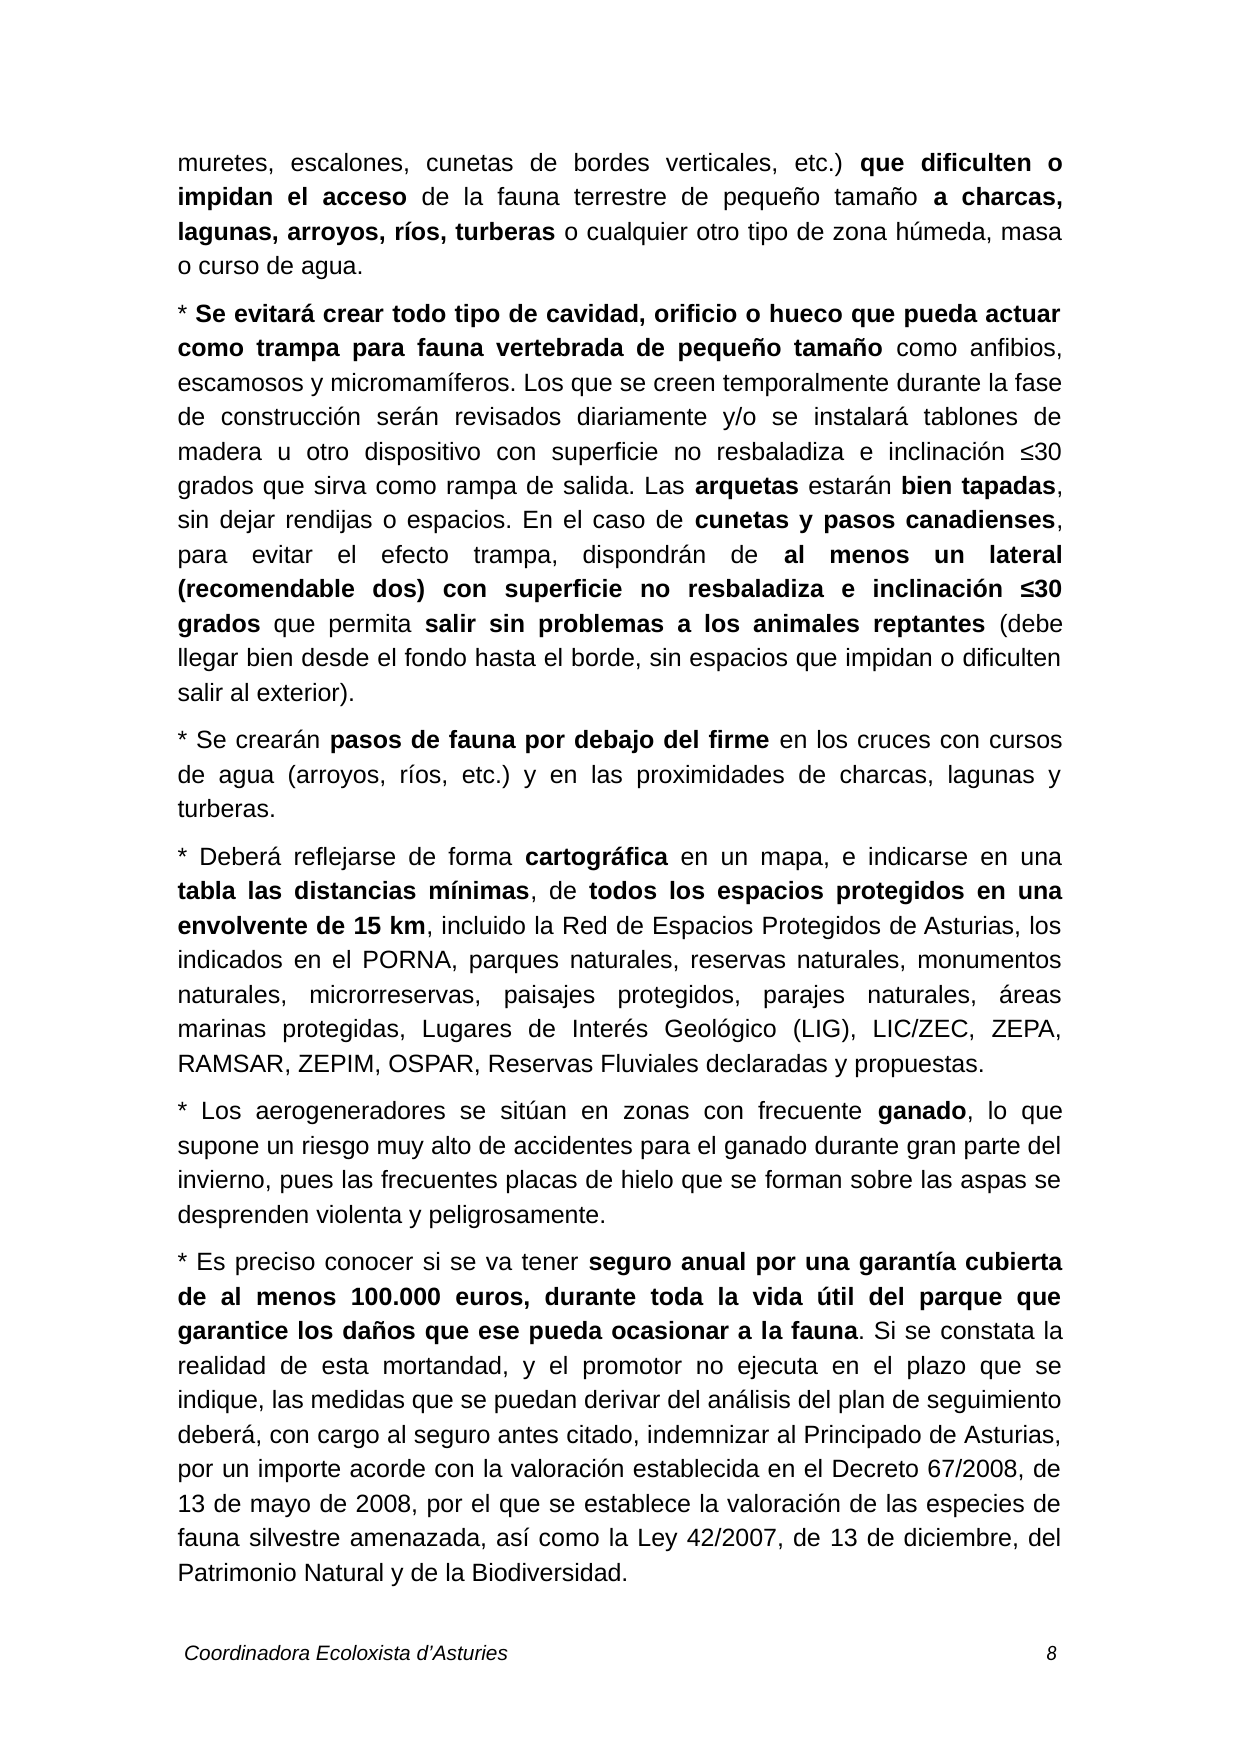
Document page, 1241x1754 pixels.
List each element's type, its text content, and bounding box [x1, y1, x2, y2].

text muretes, escalones, cunetas de bordes verticales, etc.) que dificulten o impidan el acceso de la fauna terrestre de pequeño tamaño a charcas, lagunas, arroyos, ríos, turberas o cualquier otro tipo de zona húmeda, masa o curso de agua. [177, 148, 1063, 280]
text * Se crearán pasos de fauna por debajo del firme en los cruces con cursos de agua (arroyos, ríos, etc.) y en las proximidades de charcas, lagunas y turberas. [177, 725, 1063, 823]
text * Se evitará crear todo tipo de cavidad, orificio o hueco que pueda actuar como trampa para fauna vertebrada de pequeño tamaño como anfibios, escamosos y micromamíferos. Los que se creen temporalmente durante la fase de construcción serán revisados diariamente y/o se instalará tablones de madera u otro dispositivo con superficie no resbaladiza e inclinación ≤30 grados que sirva como rampa de salida. Las arquetas estarán bien tapadas, sin dejar rendijas o espacios. En el caso de cunetas y pasos canadienses, para evitar el efecto trampa, dispondrán de al menos un lateral (recomendable dos) con superficie no resbaladiza e inclinación ≤30 grados que permita salir sin problemas a los animales reptantes (debe llegar bien desde el fondo hasta el borde, sin espacios que impidan o dificulten salir al exterior). [177, 299, 1063, 707]
text * Deberá reflejarse de forma cartográfica en un mapa, e indicarse en una tabla las distancias mínimas, de todos los espacios protegidos en una envolvente de 15 km, incluido la Red de Espacios Protegidos de Asturias, los indicados en el PORNA, parques naturales, reservas naturales, monumentos naturales, microrreservas, paisajes protegidos, parajes naturales, áreas marinas protegidas, Lugares de Interés Geológico (LIG), LIC/ZEC, ZEPA, RAMSAR, ZEPIM, OSPAR, Reservas Fluviales declaradas y propuestas. [177, 842, 1063, 1077]
text * Los aerogeneradores se sitúan en zonas con frecuente ganado, lo que supone un riesgo muy alto de accidentes para el ganado durante gran parte del invierno, pues las frecuentes placas de hielo que se forman sobre las aspas se desprenden violenta y peligrosamente. [177, 1096, 1063, 1228]
text * Es preciso conocer si se va tener seguro anual por una garantía cubierta de al menos 100.000 euros, durante toda la vida útil del parque que garantice los daños que ese pueda ocasionar a la fauna. Si se constata la realidad de esta mortandad, y el promotor no ejecuta en el plazo que se indique, las medidas que se puedan derivar del análisis del plan de seguimiento deberá, con cargo al seguro antes citado, indemnizar al Principado de Asturias, por un importe acorde con la valoración establecida en el Decreto 67/2008, de 13 de mayo de 2008, por el que se establece la valoración de las especies de fauna silvestre amenazada, así como la Ley 42/2007, de 13 de diciembre, del Patrimonio Natural y de la Biodiversidad. [177, 1247, 1063, 1586]
